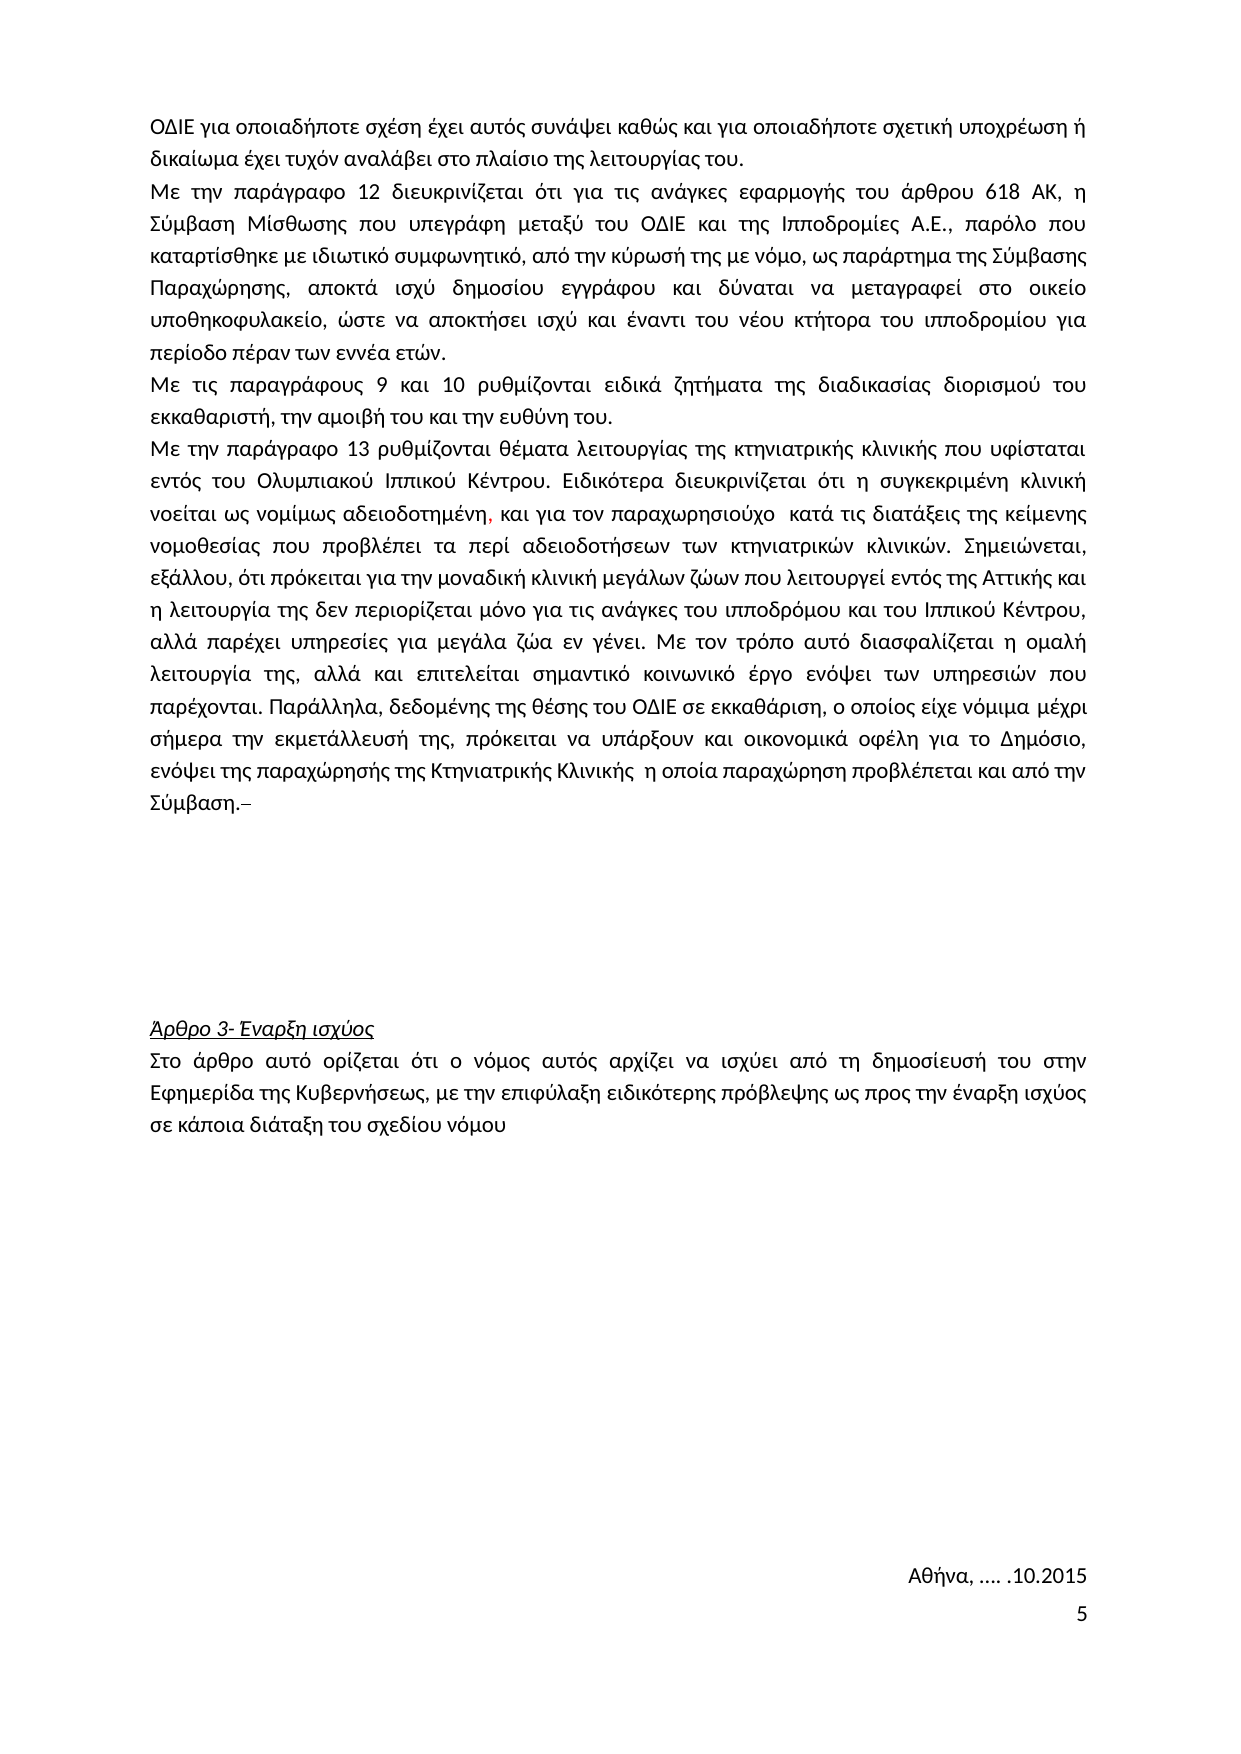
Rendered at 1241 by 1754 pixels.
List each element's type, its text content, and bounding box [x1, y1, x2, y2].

text ΟΔΙΕ για οποιαδήποτε σχέση έχει αυτός συνάψει καθώς και για οποιαδήποτε σχετική υποχρέωση ή δικαίωμα έχει τυχόν αναλάβει στο πλαίσιο της λειτουργίας του. [150, 112, 1087, 173]
text Αθήνα, …. .10.2015 [150, 1561, 1087, 1589]
text Με τις παραγράφους 9 και 10 ρυθμίζονται ειδικά ζητήματα της διαδικασίας διορισμού του εκκαθαριστή, την αμοιβή του και την ευθύνη του. [150, 370, 1087, 430]
text Στο άρθρο αυτό ορίζεται ότι ο νόμος αυτός αρχίζει να ισχύει από τη δημοσίευσή του στην Εφημερίδα της Κυβερνήσεως, με την επιφύλαξη ειδικότερης πρόβλεψης ως προς την έναρξη ισχύος σε κάποια διάταξη του σχεδίου νόμου [150, 1046, 1087, 1138]
text Με την παράγραφο 13 ρυθμίζονται θέματα λειτουργίας της κτηνιατρικής κλινικής που υφίσταται εντός του Ολυμπιακού Ιππικού Κέντρου. Ειδικότερα διευκρινίζεται ότι η συγκεκριμένη κλινική νοείται ως νομίμως αδειοδοτημένη, και για τον παραχωρησιούχο κατά τις διατάξεις της κείμενης νομοθεσίας που προβλέπει τα περί αδειοδοτήσεων των κτηνιατρικών κλινικών. Σημειώνεται, εξάλλου, ότι πρόκειται για την μοναδική κλινική μεγάλων ζώων που λειτουργεί εντός της Αττικής και η λειτουργία της δεν περιορίζεται μόνο για τις ανάγκες του ιπποδρόμου και του Ιππικού Κέντρου, αλλά παρέχει υπηρεσίες για μεγάλα ζώα εν γένει. Με τον τρόπο αυτό διασφαλίζεται η ομαλή λειτουργία της, αλλά και επιτελείται σημαντικό κοινωνικό έργο ενόψει των υπηρεσιών που παρέχονται. Παράλληλα, δεδομένης της θέσης του ΟΔΙΕ σε εκκαθάριση, ο οποίος είχε νόμιμα μέχρι σήμερα την εκμετάλλευσή της, πρόκειται να υπάρξουν και οικονομικά οφέλη για το Δημόσιο, ενόψει της παραχώρησής της Κτηνιατρικής Κλινικής η οποία παραχώρηση προβλέπεται και από την Σύμβαση. [150, 434, 1087, 816]
text Άρθρο 3- Έναρξη ισχύος [150, 1014, 1087, 1042]
text Με την παράγραφο 12 διευκρινίζεται ότι για τις ανάγκες εφαρμογής του άρθρου 618 ΑΚ, η Σύμβαση Μίσθωσης που υπεγράφη μεταξύ του ΟΔΙΕ και της Ιπποδρομίες Α.Ε., παρόλο που καταρτίσθηκε με ιδιωτικό συμφωνητικό, από την κύρωσή της με νόμο, ως παράρτημα της Σύμβασης Παραχώρησης, αποκτά ισχύ δημοσίου εγγράφου και δύναται να μεταγραφεί στο οικείο υποθηκοφυλακείο, ώστε να αποκτήσει ισχύ και έναντι του νέου κτήτορα του ιπποδρομίου για περίοδο πέραν των εννέα ετών. [150, 177, 1087, 366]
